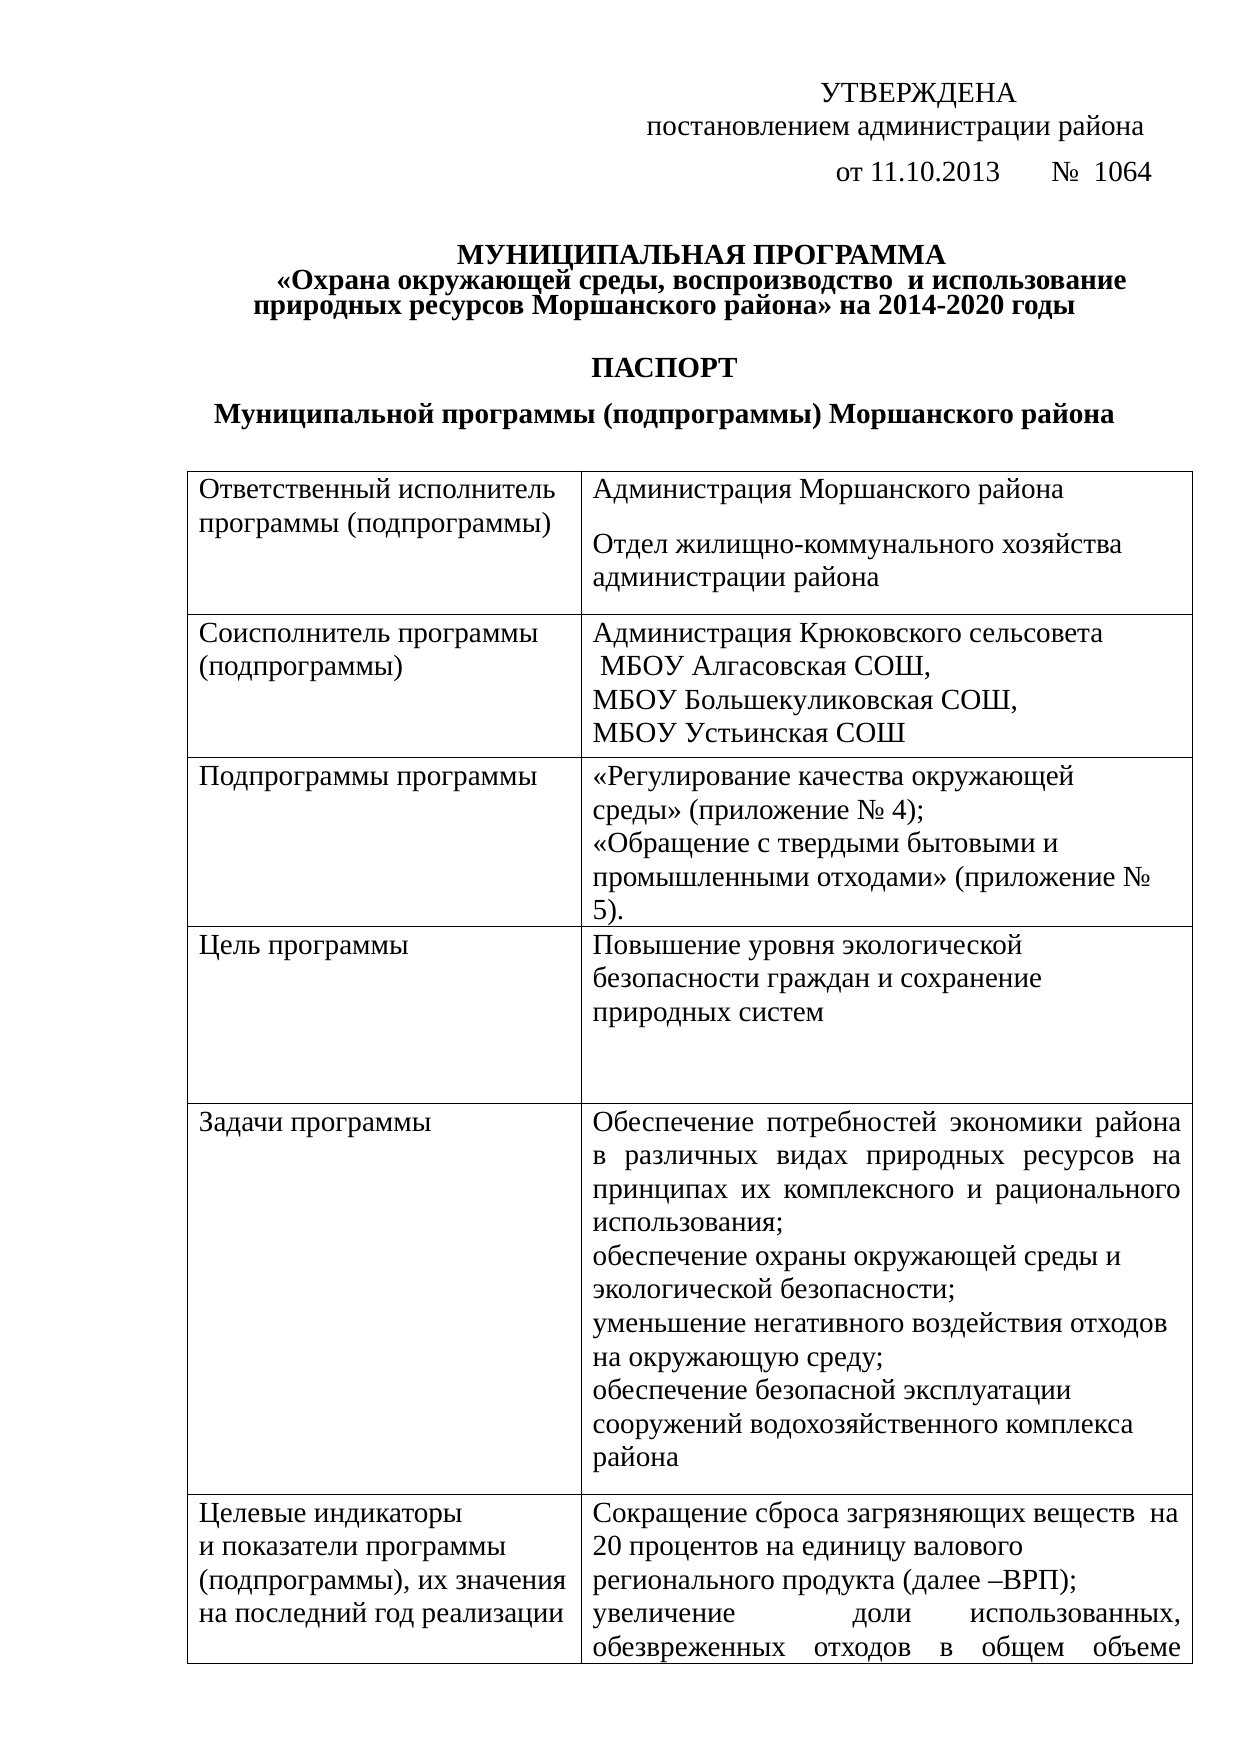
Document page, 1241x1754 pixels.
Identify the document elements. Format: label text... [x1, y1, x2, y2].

table_cell Цель программы [188, 927, 581, 1103]
text МУНИЦИПАЛЬНАЯ ПРОГРАММА [177, 244, 1152, 269]
table_header Ответственный исполнитель программы (подпрограммы) [188, 472, 581, 614]
table_cell Подпрограммы программы [188, 758, 581, 926]
table_cell Соисполнитель программы (подпрограммы) [188, 615, 581, 757]
table_cell Администрация Крюковского сельсовета МБОУ Алгасовская СОШ, МБОУ Большекуликовская СОШ, МБОУ Устьинская СОШ [582, 615, 1192, 757]
table_cell Целевые индикаторы и показатели программы (подпрограммы), их значения на последний год реализации [188, 1495, 581, 1662]
table_cell Задачи программы [188, 1104, 581, 1494]
text Муниципальной программы (подпрограммы) Моршанского района [177, 396, 1152, 458]
text «Охрана окружающей среды, воспроизводство и использование природных ресурсов Моршанского района» на 2014-2020 годы [177, 269, 1152, 319]
text от 11.10.2013 № 1064 [177, 154, 1152, 188]
table_cell «Регулирование качества окружающей среды» (приложение № 4); «Обращение с твердыми бытовыми и промышленными отходами» (приложение № 5). [582, 758, 1192, 926]
text УТВЕРЖДЕНА [177, 75, 1152, 108]
table_cell Сокращение сброса загрязняющих веществ на 20 процентов на единицу валового регионального продукта (далее –ВРП); увеличение доли использованных, обезвреженных отходов в общем объеме [582, 1495, 1192, 1662]
text ПАСПОРТ [177, 350, 1152, 384]
table_header Администрация Моршанского района Отдел жилищно-коммунального хозяйства администрации района [582, 472, 1192, 614]
table_cell Повышение уровня экологической безопасности граждан и сохранение природных систем [582, 927, 1192, 1103]
table_cell Обеспечение потребностей экономики района в различных видах природных ресурсов на принципах их комплексного и рационального использования; обеспечение охраны окружающей среды и экологической безопасности; уменьшение негативного воздействия отходов на окружающую среду; обеспечение безопасной эксплуатации сооружений водохозяйственного комплекса района [582, 1104, 1192, 1494]
text постановлением администрации района [177, 108, 1152, 142]
